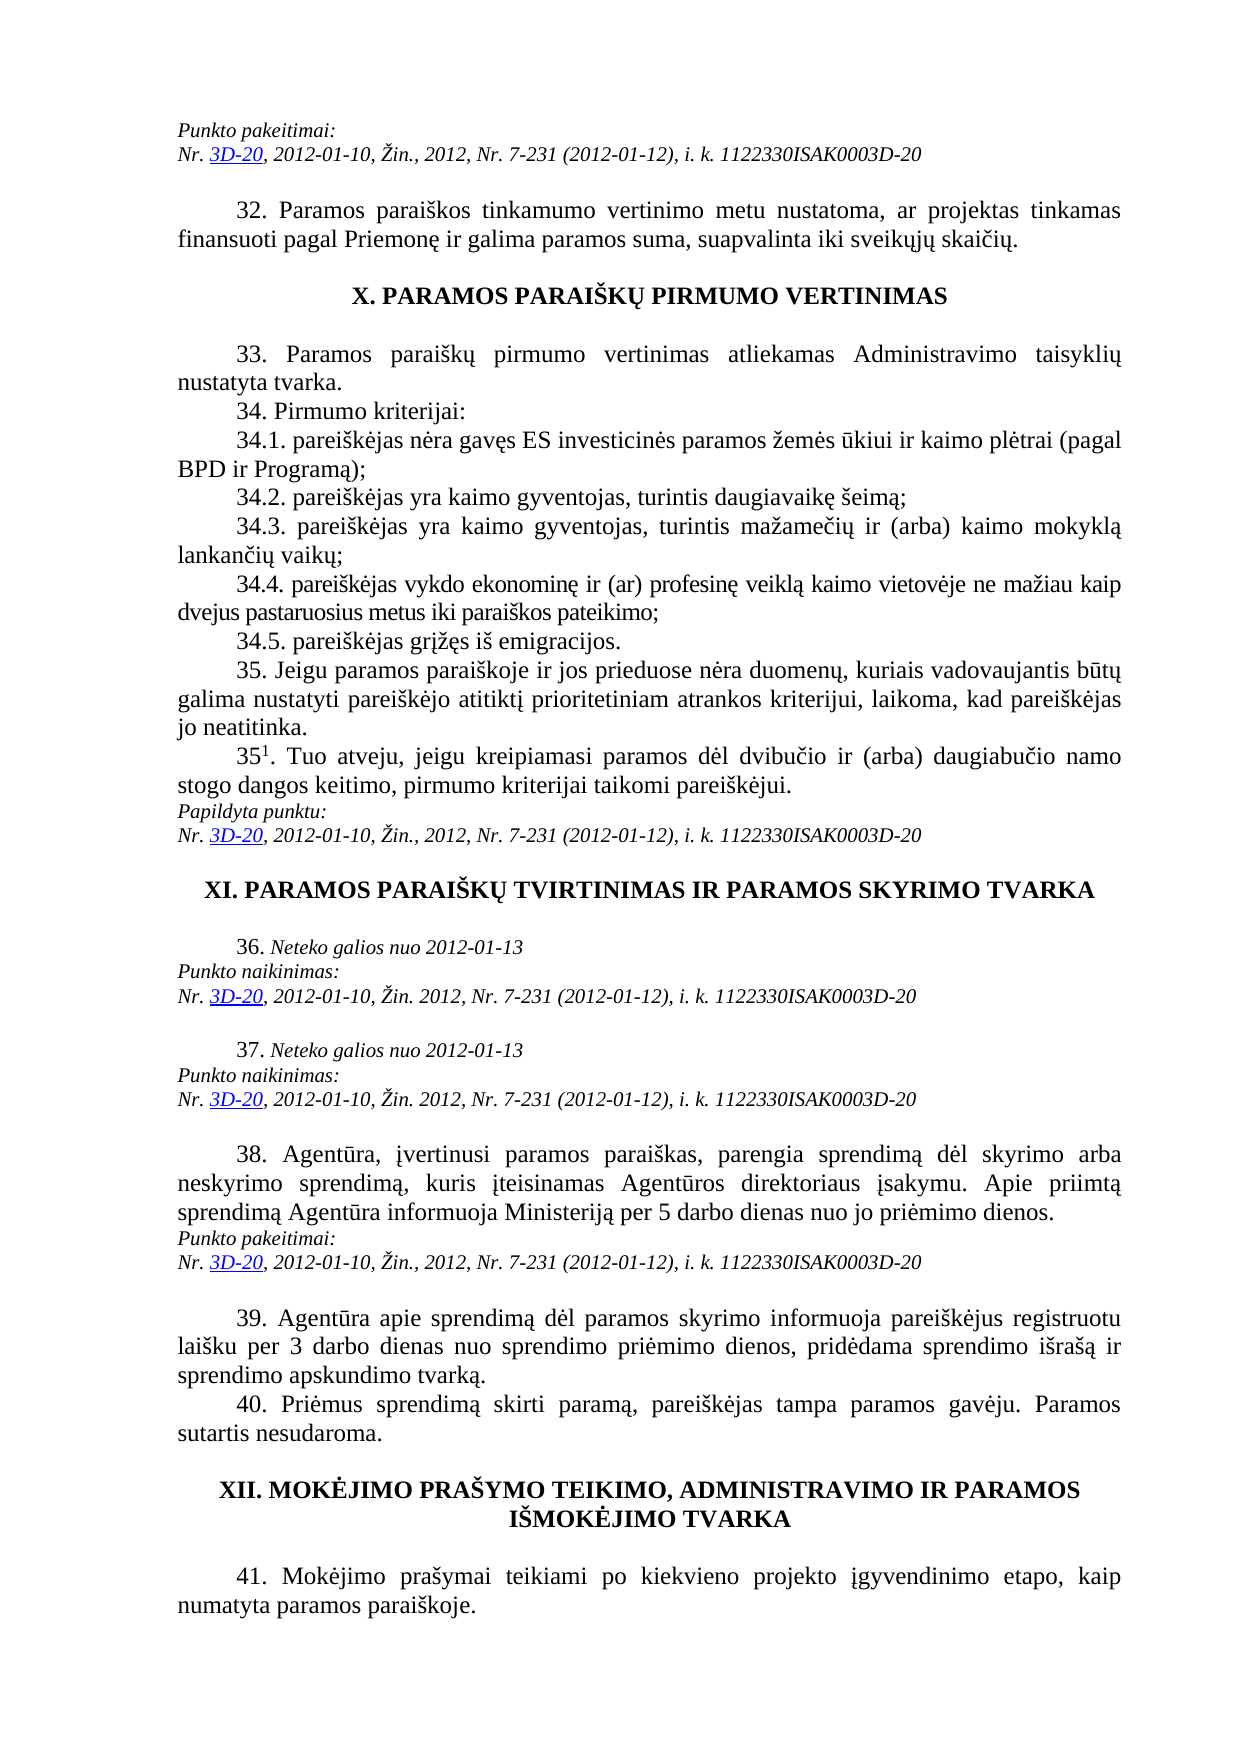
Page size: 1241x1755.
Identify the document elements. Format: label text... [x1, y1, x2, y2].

text Nr. 3D-20, 2012-01-10, Žin., 2012, Nr. 7-231 (2012-01-12), i. k. 1122330ISAK0003D-20 [177, 1250, 1122, 1274]
text Punkto pakeitimai: [177, 1226, 1122, 1250]
text 34. Pirmumo kriterijai: [177, 396, 1122, 425]
text XII. MOKĖJIMO PRAŠYMO TEIKIMO, ADMINISTRAVIMO IR PARAMOS IŠMOKĖJIMO TVARKA [177, 1475, 1122, 1533]
text 34.2. pareiškėjas yra kaimo gyventojas, turintis daugiavaikę šeimą; [177, 482, 1122, 511]
text Punkto naikinimas: [177, 1063, 1122, 1087]
text Nr. 3D-20, 2012-01-10, Žin. 2012, Nr. 7-231 (2012-01-12), i. k. 1122330ISAK0003D-20 [177, 983, 1122, 1008]
text 32. Paramos paraiškos tinkamumo vertinimo metu nustatoma, ar projektas tinkamas finansuoti pagal Priemonę ir galima paramos suma, suapvalinta iki sveikųjų skaičių. [177, 195, 1122, 252]
text 34.5. pareiškėjas grįžęs iš emigracijos. [177, 626, 1122, 655]
text Nr. 3D-20, 2012-01-10, Žin., 2012, Nr. 7-231 (2012-01-12), i. k. 1122330ISAK0003D-20 [177, 142, 1122, 166]
text 39. Agentūra apie sprendimą dėl paramos skyrimo informuoja pareiškėjus registruotu laišku per 3 darbo dienas nuo sprendimo priėmimo dienos, pridėdama sprendimo išrašą ir sprendimo apskundimo tvarką. [177, 1303, 1122, 1389]
text 351. Tuo atveju, jeigu kreipiamasi paramos dėl dvibučio ir (arba) daugiabučio namo stogo dangos keitimo, pirmumo kriterijai taikomi pareiškėjui. [177, 741, 1122, 799]
text Punkto pakeitimai: [177, 118, 1122, 142]
text 34.4. pareiškėjas vykdo ekonominę ir (ar) profesinę veiklą kaimo vietovėje ne mažiau kaip dvejus pastaruosius metus iki paraiškos pateikimo; [177, 569, 1122, 626]
text 35. Jeigu paramos paraiškoje ir jos prieduose nėra duomenų, kuriais vadovaujantis būtų galima nustatyti pareiškėjo atitiktį prioritetiniam atrankos kriterijui, laikoma, kad pareiškėjas jo neatitinka. [177, 655, 1122, 741]
text 33. Paramos paraiškų pirmumo vertinimas atliekamas Administravimo taisyklių nustatyta tvarka. [177, 339, 1122, 396]
text 38. Agentūra, įvertinusi paramos paraiškas, parengia sprendimą dėl skyrimo arba neskyrimo sprendimą, kuris įteisinamas Agentūros direktoriaus įsakymu. Apie priimtą sprendimą Agentūra informuoja Ministeriją per 5 darbo dienas nuo jo priėmimo dienos. [177, 1139, 1122, 1226]
text 40. Priėmus sprendimą skirti paramą, pareiškėjas tampa paramos gavėju. Paramos sutartis nesudaroma. [177, 1389, 1122, 1446]
text Nr. 3D-20, 2012-01-10, Žin., 2012, Nr. 7-231 (2012-01-12), i. k. 1122330ISAK0003D-20 [177, 823, 1122, 847]
text 34.3. pareiškėjas yra kaimo gyventojas, turintis mažamečių ir (arba) kaimo mokyklą lankančių vaikų; [177, 511, 1122, 569]
text 36. Neteko galios nuo 2012-01-13 [177, 933, 1122, 959]
text 37. Neteko galios nuo 2012-01-13 [177, 1036, 1122, 1063]
text 41. Mokėjimo prašymai teikiami po kiekvieno projekto įgyvendinimo etapo, kaip numatyta paramos paraiškoje. [177, 1561, 1122, 1619]
text X. PARAMOS PARAIŠKŲ PIRMUMO VERTINIMAS [177, 281, 1122, 310]
text Punkto naikinimas: [177, 959, 1122, 983]
text 34.1. pareiškėjas nėra gavęs ES investicinės paramos žemės ūkiui ir kaimo plėtrai (pagal BPD ir Programą); [177, 425, 1122, 482]
text XI. PARAMOS PARAIŠKŲ TVIRTINIMAS IR PARAMOS SKYRIMO TVARKA [177, 876, 1122, 904]
text Nr. 3D-20, 2012-01-10, Žin. 2012, Nr. 7-231 (2012-01-12), i. k. 1122330ISAK0003D-20 [177, 1087, 1122, 1111]
text Papildyta punktu: [177, 799, 1122, 823]
